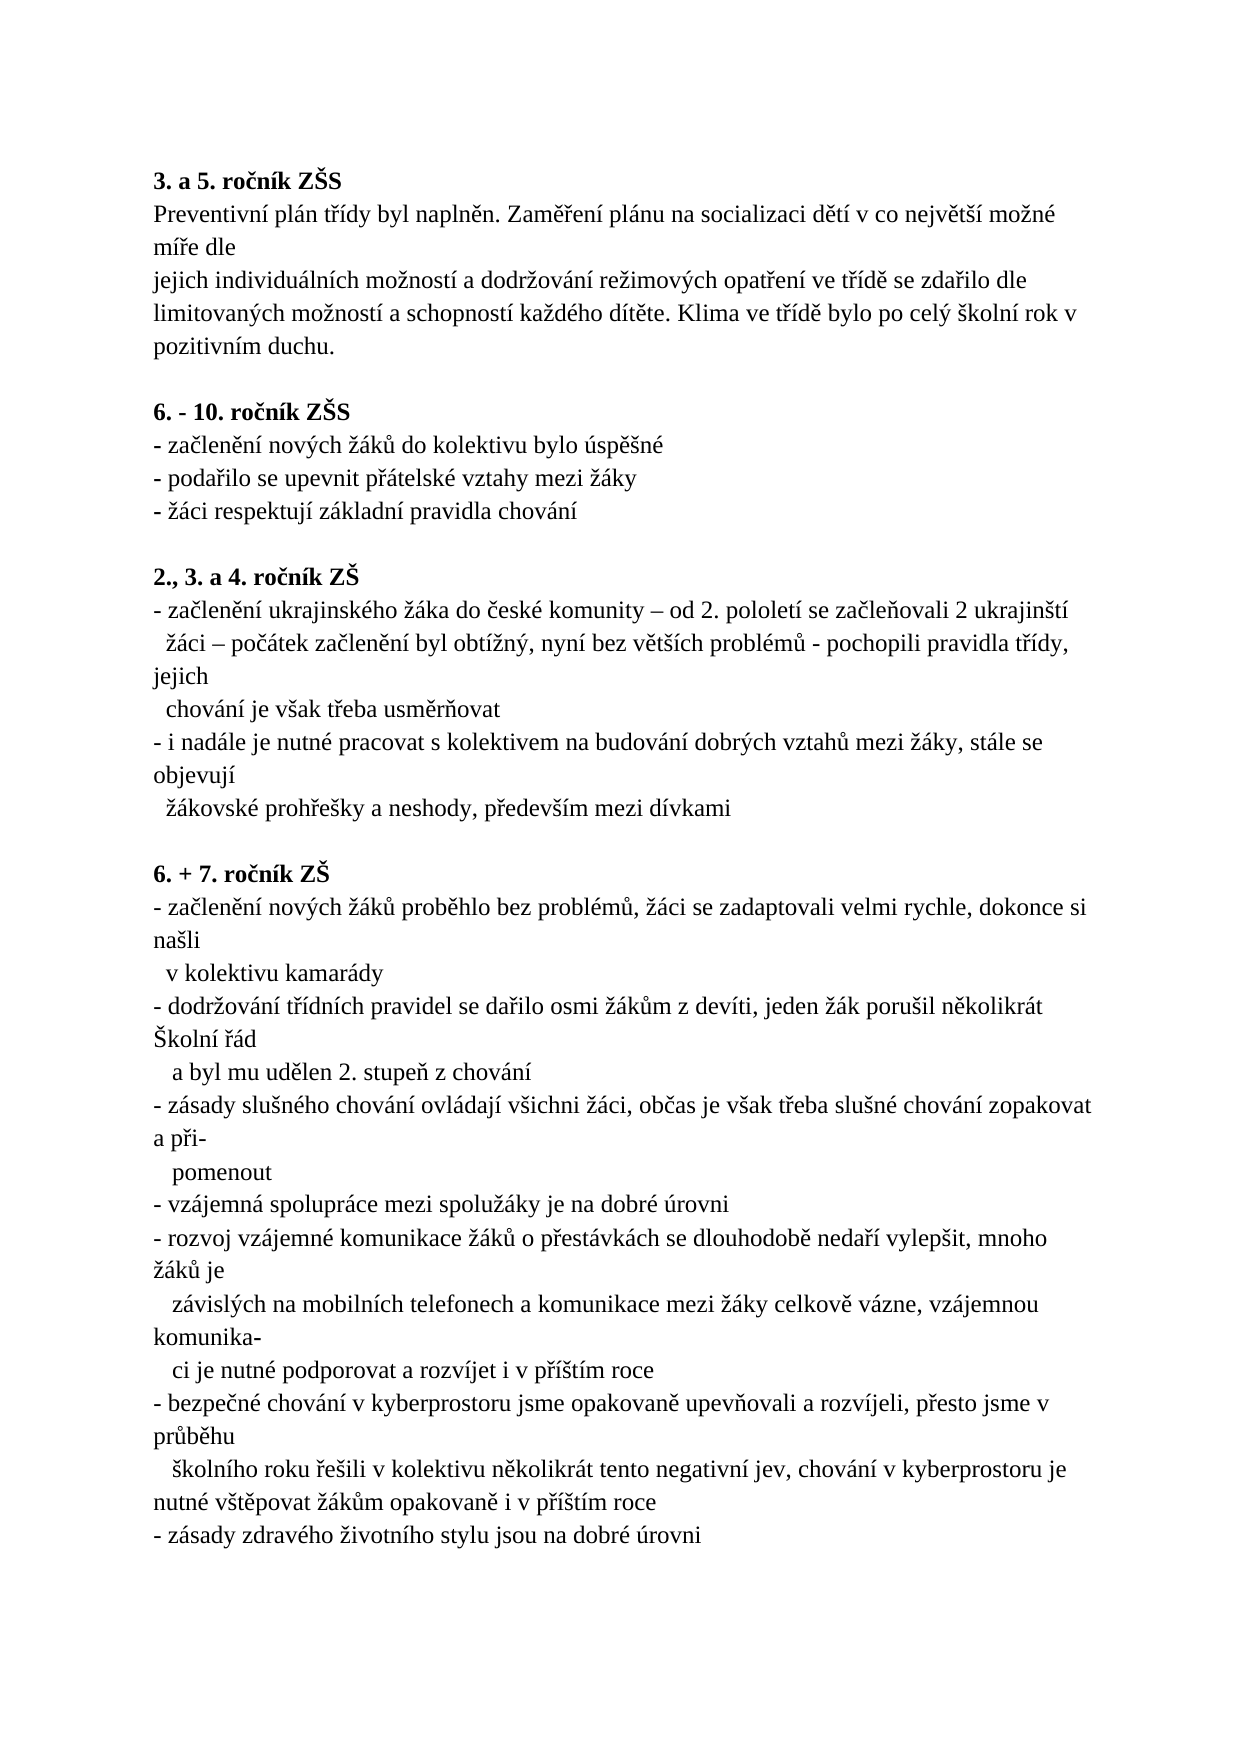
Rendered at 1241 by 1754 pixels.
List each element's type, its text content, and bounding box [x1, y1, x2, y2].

text v kolektivu kamarády [153, 958, 1093, 987]
text - žáci respektují základní pravidla chování [153, 496, 1093, 525]
text - začlenění ukrajinského žáka do české komunity – od 2. pololetí se začleňovali 2 ukrajinští [153, 595, 1093, 624]
text - začlenění nových žáků proběhlo bez problémů, žáci se zadaptovali velmi rychle, dokonce si našli [153, 892, 1093, 954]
text pomenout [153, 1157, 1093, 1185]
text - zásady slušného chování ovládají všichni žáci, občas je však třeba slušné chování zopakovat a při- [153, 1091, 1093, 1152]
text - podařilo se upevnit přátelské vztahy mezi žáky [153, 463, 1093, 492]
text - bezpečné chování v kyberprostoru jsme opakovaně upevňovali a rozvíjeli, přesto jsme v průběhu [153, 1388, 1093, 1449]
text školního roku řešili v kolektivu několikrát tento negativní jev, chování v kyberprostoru je nutné vštěpovat žákům opakovaně i v příštím roce [153, 1454, 1093, 1516]
text 2., 3. a 4. ročník ZŠ [153, 562, 1093, 591]
text 6. + 7. ročník ZŠ [153, 859, 1093, 888]
text - i nadále je nutné pracovat s kolektivem na budování dobrých vztahů mezi žáky, stále se objevují [153, 727, 1093, 789]
text ci je nutné podporovat a rozvíjet i v příštím roce [153, 1355, 1093, 1383]
text závislých na mobilních telefonech a komunikace mezi žáky celkově vázne, vzájemnou komunika- [153, 1289, 1093, 1350]
text jejich individuálních možností a dodržování režimových opatření ve třídě se zdařilo dle limitovaných možností a schopností každého dítěte. Klima ve třídě bylo po celý školní rok v pozitivním duchu. [153, 265, 1093, 360]
text - dodržování třídních pravidel se dařilo osmi žákům z devíti, jeden žák porušil několikrát Školní řád [153, 991, 1093, 1053]
text chování je však třeba usměrňovat [153, 694, 1093, 723]
text 3. a 5. ročník ZŠS [153, 166, 1093, 195]
text - zásady zdravého životního stylu jsou na dobré úrovni [153, 1520, 1093, 1548]
text a byl mu udělen 2. stupeň z chování [153, 1057, 1093, 1086]
text 6. - 10. ročník ZŠS [153, 397, 1093, 426]
text žáci – počátek začlenění byl obtížný, nyní bez větších problémů - pochopili pravidla třídy, jejich [153, 628, 1093, 690]
text žákovské prohřešky a neshody, především mezi dívkami [153, 793, 1093, 822]
text - začlenění nových žáků do kolektivu bylo úspěšné [153, 430, 1093, 459]
text - rozvoj vzájemné komunikace žáků o přestávkách se dlouhodobě nedaří vylepšit, mnoho žáků je [153, 1223, 1093, 1284]
text Preventivní plán třídy byl naplněn. Zaměření plánu na socializaci dětí v co největší možné míře dle [153, 199, 1093, 261]
text - vzájemná spolupráce mezi spolužáky je na dobré úrovni [153, 1189, 1093, 1218]
